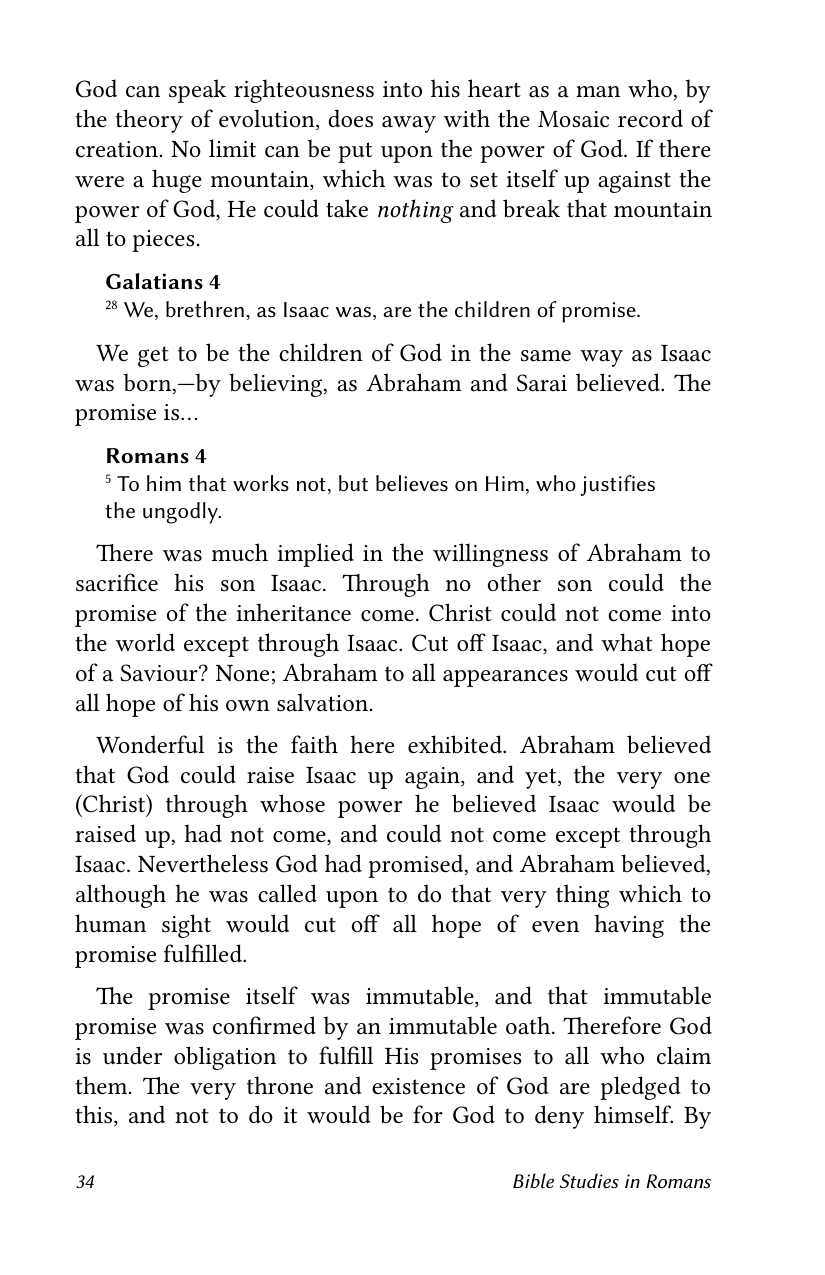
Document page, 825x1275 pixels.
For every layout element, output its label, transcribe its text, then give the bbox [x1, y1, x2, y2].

text 5 To him that works not, but believes on Him, who justifies the ungodly. [105, 471, 682, 524]
text The promise itself was immutable, and that immutable promise was confirmed by an immutable oath. Therefore God is under obligation to fulfill His promises to all who claim them. The very throne and existence of God are pledged to this, and not to do it would be for God to deny himself. By [75, 982, 712, 1130]
text There was much implied in the willingness of Abraham to sacrifice his son Isaac. Through no other son could the promise of the inheritance come. Christ could not come into the world except through Isaac. Cut off Isaac, and what hope of a Saviour? None; Abraham to all appearances would cut off all hope of his own salvation. [75, 539, 712, 717]
text God can speak righteousness into his heart as a man who, by the theory of evolution, does away with the Mosaic record of creation. No limit can be put upon the power of God. If there were a huge mountain, which was to set itself up against the power of God, He could take nothing and break that mountain all to pieces. [75, 75, 712, 253]
text 28 We, brethren, as Isaac was, are the children of promise. [105, 297, 682, 323]
text We get to be the children of God in the same way as Isaac was born,—by believing, as Abraham and Sarai believed. The promise is… [75, 339, 712, 427]
text Galatians 4 [105, 269, 712, 296]
text Romans 4 [105, 443, 712, 469]
text Wonderful is the faith here exhibited. Abraham believed that God could raise Isaac up again, and yet, the very one (Christ) through whose power he believed Isaac would be raised up, had not come, and could not come except through Isaac. Nevertheless God had promised, and Abraham believed, although he was called upon to do that very thing which to human sight would cut off all hope of even having the promise fulfilled. [75, 731, 712, 968]
